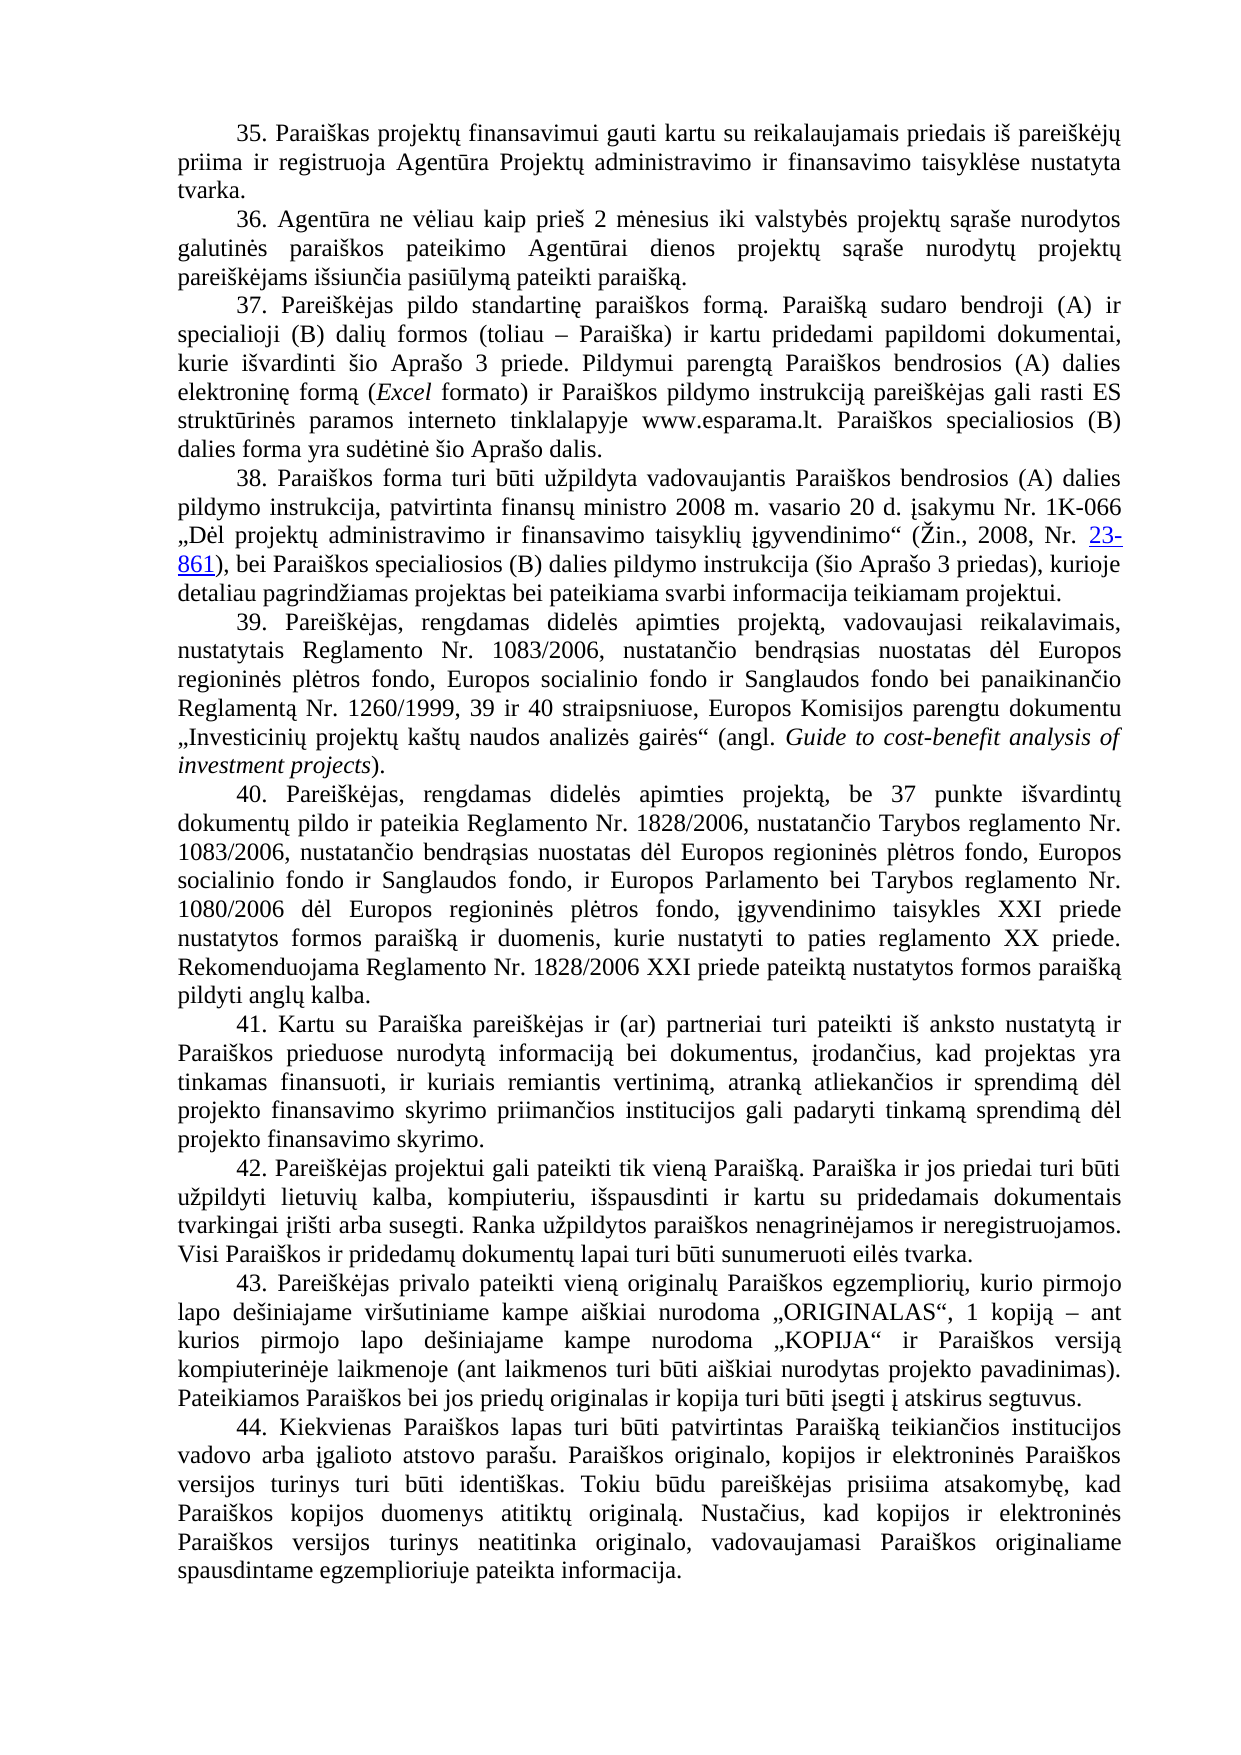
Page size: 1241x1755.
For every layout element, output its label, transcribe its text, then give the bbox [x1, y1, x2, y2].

text 35. Paraiškas projektų finansavimui gauti kartu su reikalaujamais priedais iš pareiškėjų priima ir registruoja Agentūra Projektų administravimo ir finansavimo taisyklėse nustatyta tvarka. [177, 118, 1122, 204]
text 42. Pareiškėjas projektui gali pateikti tik vieną Paraišką. Paraiška ir jos priedai turi būti užpildyti lietuvių kalba, kompiuteriu, išspausdinti ir kartu su pridedamais dokumentais tvarkingai įrišti arba susegti. Ranka užpildytos paraiškos nenagrinėjamos ir neregistruojamos. Visi Paraiškos ir pridedamų dokumentų lapai turi būti sunumeruoti eilės tvarka. [177, 1153, 1122, 1268]
text 41. Kartu su Paraiška pareiškėjas ir (ar) partneriai turi pateikti iš anksto nustatytą ir Paraiškos prieduose nurodytą informaciją bei dokumentus, įrodančius, kad projektas yra tinkamas finansuoti, ir kuriais remiantis vertinimą, atranką atliekančios ir sprendimą dėl projekto finansavimo skyrimo priimančios institucijos gali padaryti tinkamą sprendimą dėl projekto finansavimo skyrimo. [177, 1009, 1122, 1153]
text 38. Paraiškos forma turi būti užpildyta vadovaujantis Paraiškos bendrosios (A) dalies pildymo instrukcija, patvirtinta finansų ministro 2008 m. vasario 20 d. įsakymu Nr. 1K-066 „Dėl projektų administravimo ir finansavimo taisyklių įgyvendinimo“ (Žin., 2008, Nr. 23-861), bei Paraiškos specialiosios (B) dalies pildymo instrukcija (šio Aprašo 3 priedas), kurioje detaliau pagrindžiamas projektas bei pateikiama svarbi informacija teikiamam projektui. [177, 463, 1122, 607]
text 39. Pareiškėjas, rengdamas didelės apimties projektą, vadovaujasi reikalavimais, nustatytais Reglamento Nr. 1083/2006, nustatančio bendrąsias nuostatas dėl Europos regioninės plėtros fondo, Europos socialinio fondo ir Sanglaudos fondo bei panaikinančio Reglamentą Nr. 1260/1999, 39 ir 40 straipsniuose, Europos Komisijos parengtu dokumentu „Investicinių projektų kaštų naudos analizės gairės“ (angl. Guide to cost-benefit analysis of investment projects). [177, 607, 1122, 779]
text 36. Agentūra ne vėliau kaip prieš 2 mėnesius iki valstybės projektų sąraše nurodytos galutinės paraiškos pateikimo Agentūrai dienos projektų sąraše nurodytų projektų pareiškėjams išsiunčia pasiūlymą pateikti paraišką. [177, 204, 1122, 291]
text 43. Pareiškėjas privalo pateikti vieną originalų Paraiškos egzempliorių, kurio pirmojo lapo dešiniajame viršutiniame kampe aiškiai nurodoma „ORIGINALAS“, 1 kopiją – ant kurios pirmojo lapo dešiniajame kampe nurodoma „KOPIJA“ ir Paraiškos versiją kompiuterinėje laikmenoje (ant laikmenos turi būti aiškiai nurodytas projekto pavadinimas). Pateikiamos Paraiškos bei jos priedų originalas ir kopija turi būti įsegti į atskirus segtuvus. [177, 1268, 1122, 1412]
text 44. Kiekvienas Paraiškos lapas turi būti patvirtintas Paraišką teikiančios institucijos vadovo arba įgalioto atstovo parašu. Paraiškos originalo, kopijos ir elektroninės Paraiškos versijos turinys turi būti identiškas. Tokiu būdu pareiškėjas prisiima atsakomybę, kad Paraiškos kopijos duomenys atitiktų originalą. Nustačius, kad kopijos ir elektroninės Paraiškos versijos turinys neatitinka originalo, vadovaujamasi Paraiškos originaliame spausdintame egzemplioriuje pateikta informacija. [177, 1412, 1122, 1584]
text 37. Pareiškėjas pildo standartinę paraiškos formą. Paraišką sudaro bendroji (A) ir specialioji (B) dalių formos (toliau – Paraiška) ir kartu pridedami papildomi dokumentai, kurie išvardinti šio Aprašo 3 priede. Pildymui parengtą Paraiškos bendrosios (A) dalies elektroninę formą (Excel formato) ir Paraiškos pildymo instrukciją pareiškėjas gali rasti ES struktūrinės paramos interneto tinklalapyje www.esparama.lt. Paraiškos specialiosios (B) dalies forma yra sudėtinė šio Aprašo dalis. [177, 291, 1122, 463]
text 40. Pareiškėjas, rengdamas didelės apimties projektą, be 37 punkte išvardintų dokumentų pildo ir pateikia Reglamento Nr. 1828/2006, nustatančio Tarybos reglamento Nr. 1083/2006, nustatančio bendrąsias nuostatas dėl Europos regioninės plėtros fondo, Europos socialinio fondo ir Sanglaudos fondo, ir Europos Parlamento bei Tarybos reglamento Nr. 1080/2006 dėl Europos regioninės plėtros fondo, įgyvendinimo taisykles XXI priede nustatytos formos paraišką ir duomenis, kurie nustatyti to paties reglamento XX priede. Rekomenduojama Reglamento Nr. 1828/2006 XXI priede pateiktą nustatytos formos paraišką pildyti anglų kalba. [177, 779, 1122, 1009]
